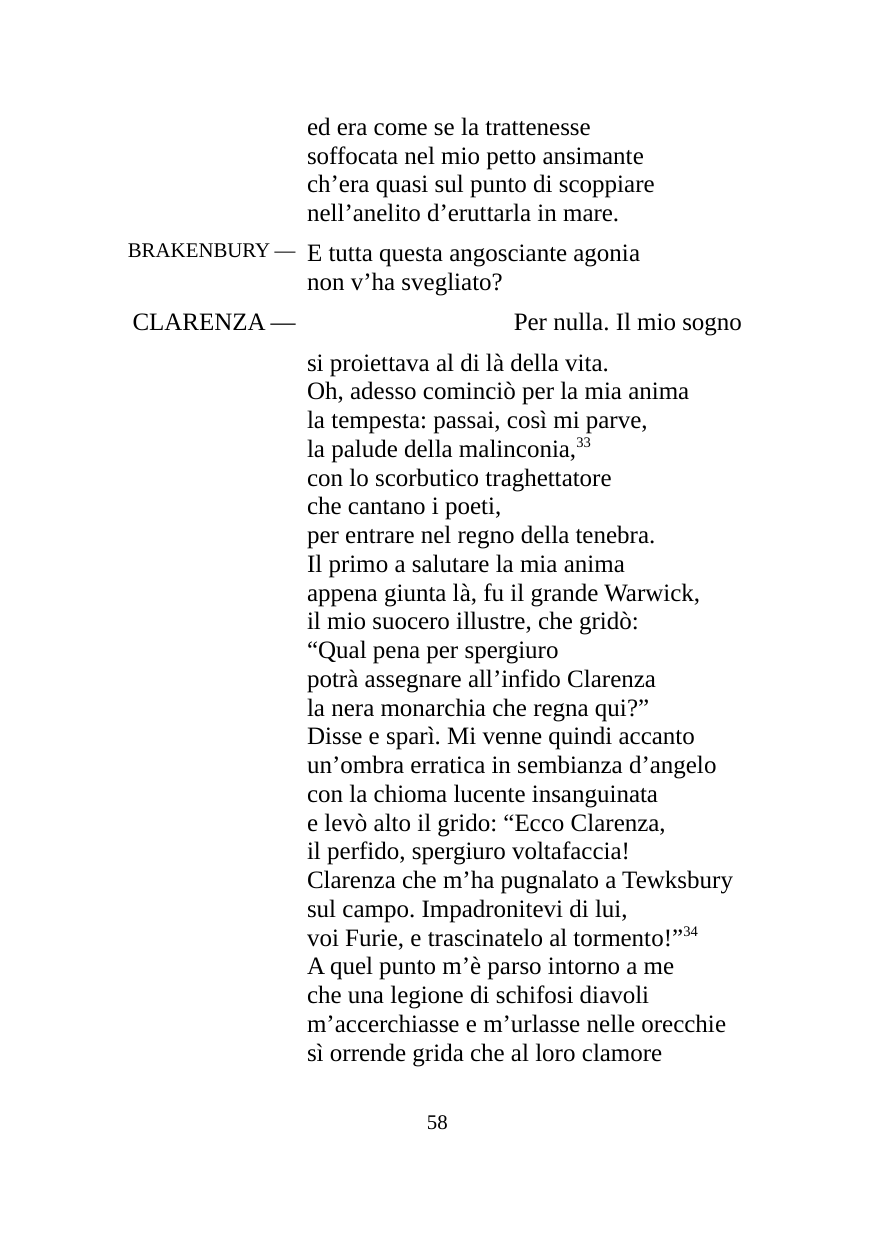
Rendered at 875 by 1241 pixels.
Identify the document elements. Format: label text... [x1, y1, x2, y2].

table_cell si proiettava al di là della vita. Oh, adesso cominciò per la mia anima la tempesta: passai, così mi parve, la palude della malinconia, con lo scorbutico traghettatore che cantano i poeti, per entrare nel regno della tenebra. Il primo a salutare la mia anima appena giunta là, fu il grande Warwick, il mio suocero illustre, che gridò: “Qual pena per spergiuro potrà assegnare all’infido Clarenza la nera monarchia che regna qui?” Disse e sparì. Mi venne quindi accanto un’ombra erratica in sembianza d’angelo con la chioma lucente insanguinata e levò alto il grido: “Ecco Clarenza, il perfido, spergiuro voltafaccia! Clarenza che m’ha pugnalato a Tewksbury sul campo. Impadronitevi di lui, voi Furie, e trascinatelo al tormento!” A quel punto m’è parso intorno a me che una legione di schifosi diavoli m’accerchiasse e m’urlasse nelle orecchie sì orrende grida che al loro clamore [301, 342, 768, 1072]
table_cell ed era come se la trattenesse soffocata nel mio petto ansimante ch’era quasi sul punto di scoppiare nell’anelito d’eruttarla in mare. [301, 106, 768, 233]
table_cell Per nulla. Il mio sogno [508, 302, 768, 342]
table_cell [301, 302, 508, 342]
table_cell BRAKENBURY — [106, 233, 301, 302]
table_cell CLARENZA — [106, 302, 301, 1072]
table_cell [106, 106, 301, 233]
table_cell E tutta questa angosciante agonia non v’ha svegliato? [301, 233, 768, 302]
